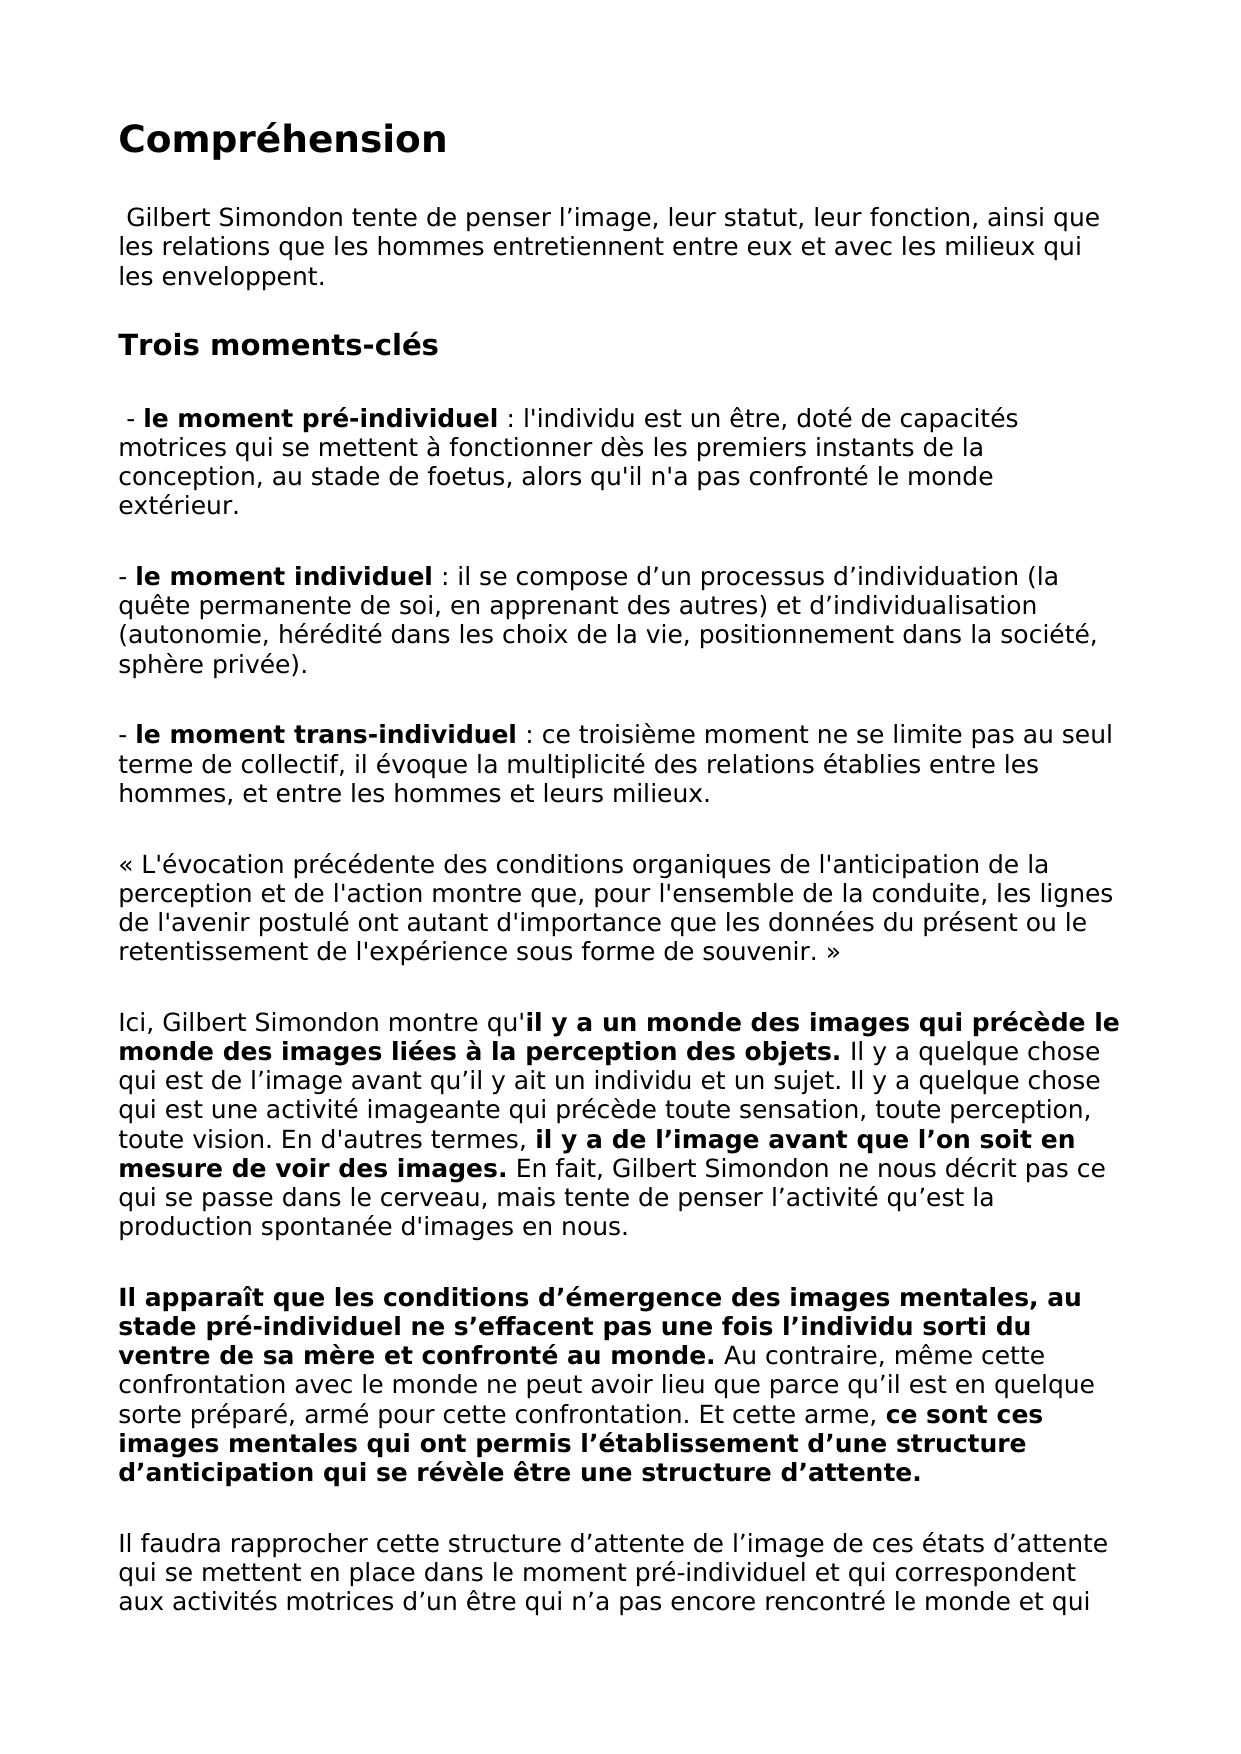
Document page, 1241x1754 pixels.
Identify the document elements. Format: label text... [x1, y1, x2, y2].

text Ici, Gilbert Simondon montre qu'il y a un monde des images qui précède le monde des images liées à la perception des objets. Il y a quelque chose qui est de l’image avant qu’il y ait un individu et un sujet. Il y a quelque chose qui est une activité imageante qui précède toute sensation, toute perception, toute vision. En d'autres termes, il y a de l’image avant que l’on soit en mesure de voir des images. En fait, Gilbert Simondon ne nous décrit pas ce qui se passe dans le cerveau, mais tente de penser l’activité qu’est la production spontanée d'images en nous. [118, 1008, 1122, 1271]
text Il faudra rapprocher cette structure d’attente de l’image de ces états d’attente qui se mettent en place dans le moment pré-individuel et qui correspondent aux activités motrices d’un être qui n’a pas encore rencontré le monde et qui [118, 1529, 1122, 1617]
text « L'évocation précédente des conditions organiques de l'anticipation de la perception et de l'action montre que, pour l'ensemble de la conduite, les lignes de l'avenir postulé ont autant d'importance que les données du présent ou le retentissement de l'expérience sous forme de souvenir. » [118, 850, 1122, 996]
text - le moment trans-individuel : ce troisième moment ne se limite pas au seul terme de collectif, il évoque la multiplicité des relations établies entre les hommes, et entre les hommes et leurs milieux. [118, 721, 1122, 837]
text Il apparaît que les conditions d’émergence des images mentales, au stade pré-individuel ne s’effacent pas une fois l’individu sorti du ventre de sa mère et confronté au monde. Au contraire, même cette confrontation avec le monde ne peut avoir lieu que parce qu’il est en quelque sorte préparé, armé pour cette confrontation. Et cette arme, ce sont ces images mentales qui ont permis l’établissement d’une structure d’anticipation qui se révèle être une structure d’attente. [118, 1283, 1122, 1517]
text - le moment individuel : il se compose d’un processus d’individuation (la quête permanente de soi, en apprenant des autres) et d’individualisation (autonomie, hérédité dans les choix de la vie, positionnement dans la société, sphère privée). [118, 562, 1122, 708]
subtitle Compréhension [118, 118, 1122, 162]
text Gilbert Simondon tente de penser l’image, leur statut, leur fonction, ainsi que les relations que les hommes entretiennent entre eux et avec les milieux qui les enveloppent. [118, 174, 1122, 291]
text - le moment pré-individuel : l'individu est un être, doté de capacités motrices qui se mettent à fonctionner dès les premiers instants de la conception, au stade de foetus, alors qu'il n'a pas confronté le monde extérieur. [118, 375, 1122, 550]
subtitle Trois moments-clés [118, 328, 1122, 362]
